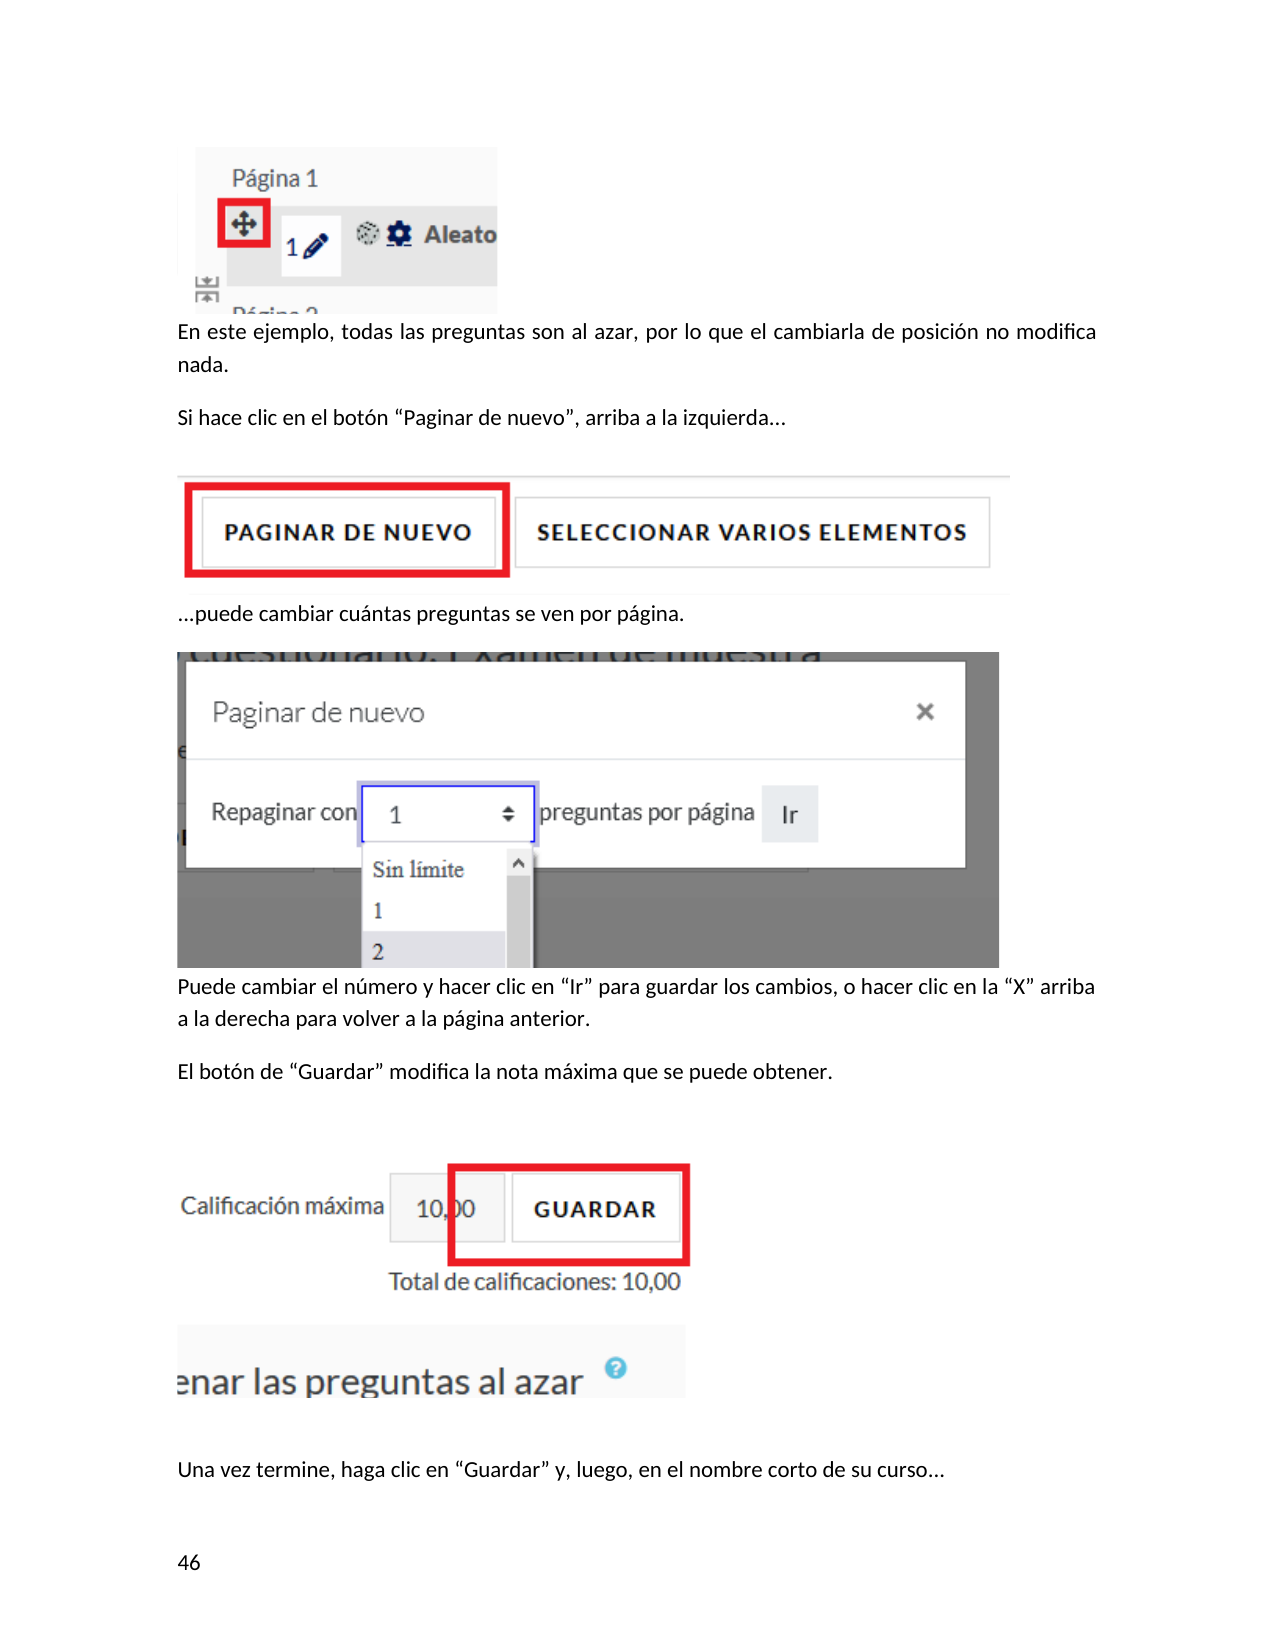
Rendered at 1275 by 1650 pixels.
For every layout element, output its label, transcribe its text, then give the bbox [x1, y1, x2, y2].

text El botón de “Guardar” modifica la nota máxima que se puede obtener. [177, 1057, 1098, 1085]
text Puede cambiar el número y hacer clic en “Ir” para guardar los cambios, o hacer clic en la “X” arriba a la derecha para volver a la página anterior. [177, 652, 1098, 1032]
text Si hace clic en el botón “Paginar de nuevo”, arriba a la izquierda... [177, 403, 1098, 431]
text Una vez termine, haga clic en “Guardar” y, luego, en el nombre corto de su curso... [177, 1455, 1098, 1483]
text En este ejemplo, todas las preguntas son al azar, por lo que el cambiarla de posición no modifica nada. [177, 148, 1098, 378]
text ...puede cambiar cuántas preguntas se ven por página. [177, 456, 1098, 627]
